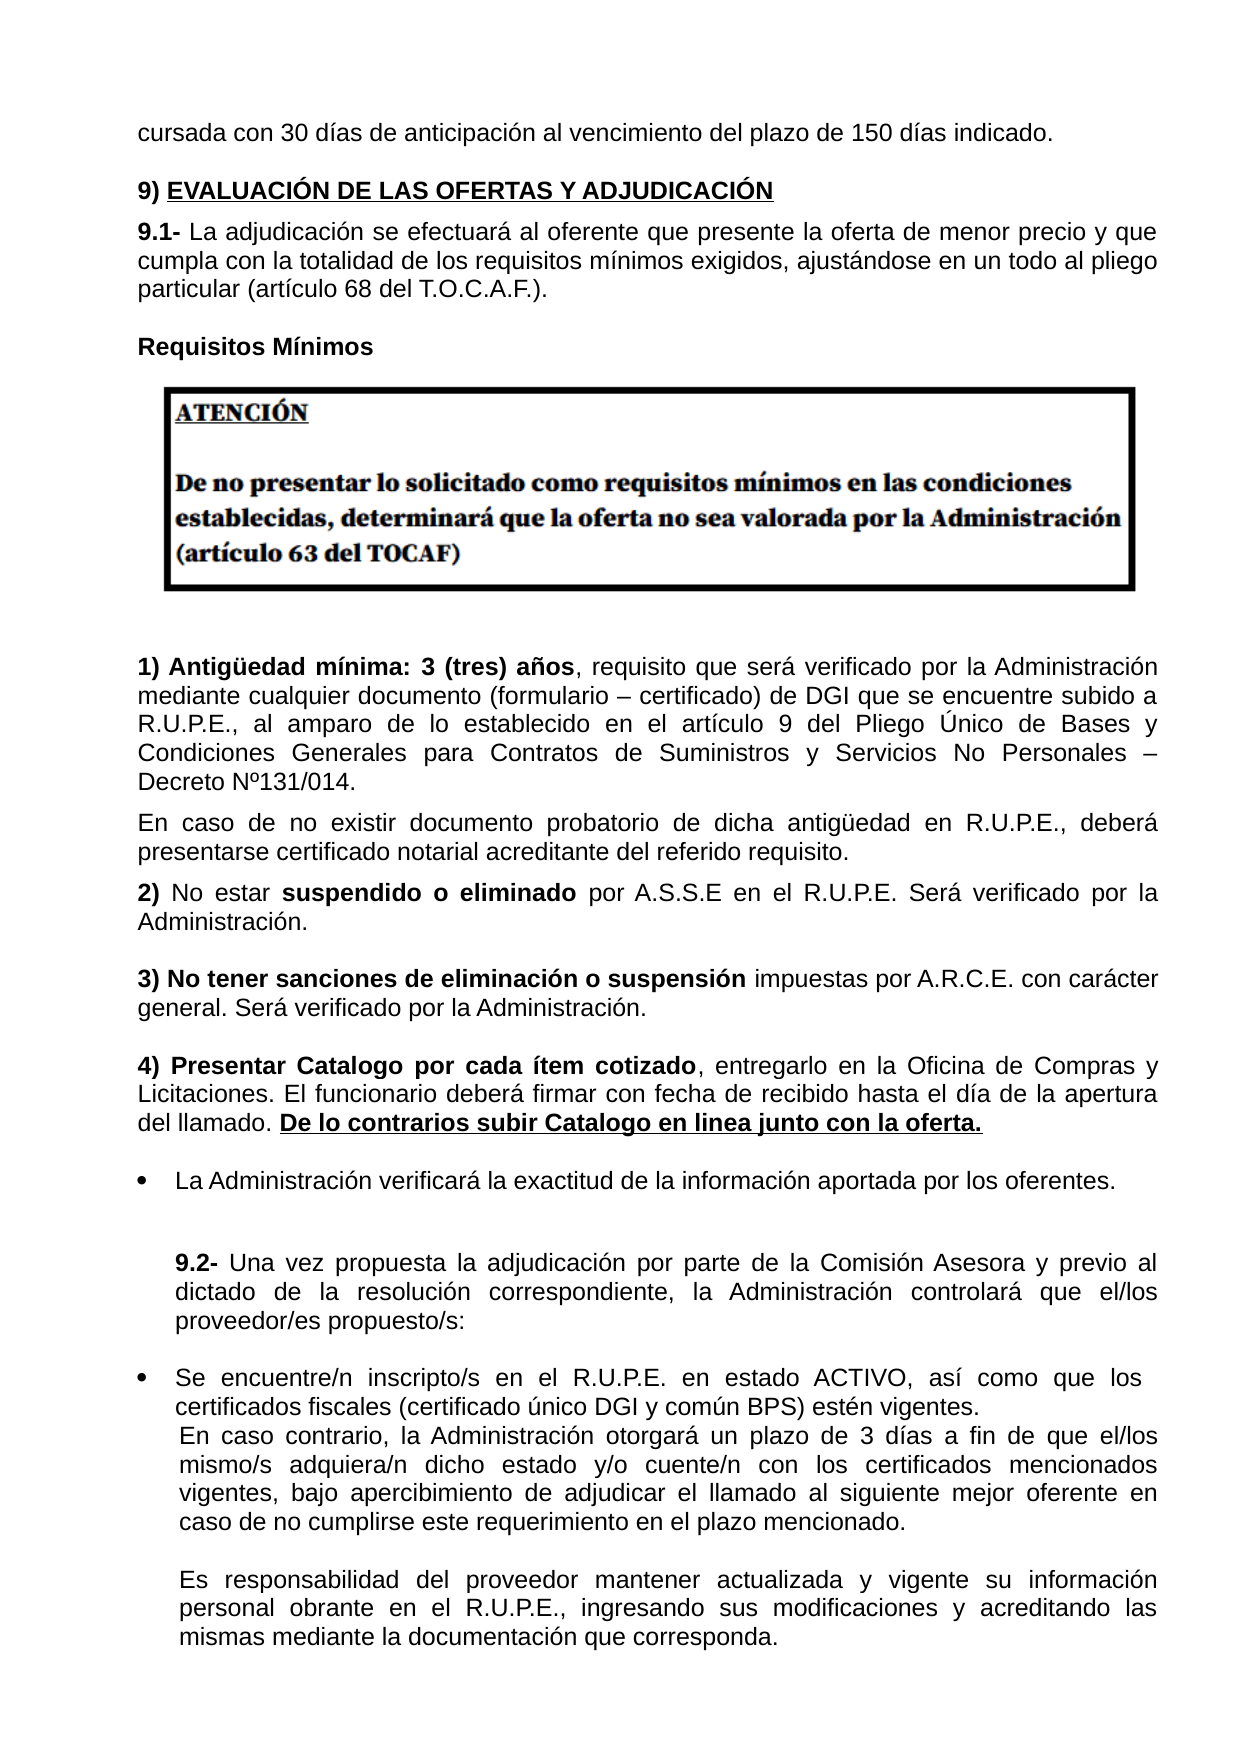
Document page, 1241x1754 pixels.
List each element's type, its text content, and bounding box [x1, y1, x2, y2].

list Se encuentre/n inscripto/s en el R.U.P.E. en estado ACTIVO, así como que los certificados fiscales (certificado único DGI y común BPS) estén vigentes. [137, 1363, 1159, 1421]
text Es responsabilidad del proveedor mantener actualizada y vigente su información personal obrante en el R.U.P.E., ingresando sus modificaciones y acreditando las mismas mediante la documentación que corresponda. [179, 1564, 1159, 1651]
text En caso contrario, la Administración otorgará un plazo de 3 días a fin de que el/los mismo/s adquiera/n dicho estado y/o cuente/n con los certificados mencionados vigentes, bajo apercibimiento de adjudicar el llamado al siguiente mejor oferente en caso de no cumplirse este requerimiento en el plazo mencionado. [179, 1421, 1159, 1536]
picture [150, 375, 1147, 609]
text Requisitos Mínimos [137, 332, 1159, 361]
text 9.2- Una vez propuesta la adjudicación por parte de la Comisión Asesora y previo al dictado de la resolución correspondiente, la Administración controlará que el/los proveedor/es propuesto/s: [175, 1248, 1159, 1334]
list La Administración verificará la exactitud de la información aportada por los oferentes. [137, 1166, 1159, 1194]
text 9.1- La adjudicación se efectuará al oferente que presente la oferta de menor precio y que cumpla con la totalidad de los requisitos mínimos exigidos, ajustándose en un todo al pliego particular (artículo 68 del T.O.C.A.F.). [137, 217, 1159, 303]
text 3) No tener sanciones de eliminación o suspensión impuestas por A.R.C.E. con carácter general. Será verificado por la Administración. [137, 964, 1159, 1022]
text 9) EVALUACIÓN DE LAS OFERTAS Y ADJUDICACIÓN [137, 176, 1159, 204]
text 4) Presentar Catalogo por cada ítem cotizado, entregarlo en la Oficina de Compras y Licitaciones. El funcionario deberá firmar con fecha de recibido hasta el día de la apertura del llamado. De lo contrarios subir Catalogo en linea junto con la oferta. [137, 1051, 1159, 1137]
text 1) Antigüedad mínima: 3 (tres) años, requisito que será verificado por la Administración mediante cualquier documento (formulario – certificado) de DGI que se encuentre subido a R.U.P.E., al amparo de lo establecido en el artículo 9 del Pliego Único de Bases y Condiciones Generales para Contratos de Suministros y Servicios No Personales – Decreto Nº131/014. [137, 652, 1159, 796]
text En caso de no existir documento probatorio de dicha antigüedad en R.U.P.E., deberá presentarse certificado notarial acreditante del referido requisito. [137, 808, 1159, 866]
text cursada con 30 días de anticipación al vencimiento del plazo de 150 días indicado. [137, 118, 1159, 147]
text 2) No estar suspendido o eliminado por A.S.S.E en el R.U.P.E. Será verificado por la Administración. [137, 878, 1159, 936]
